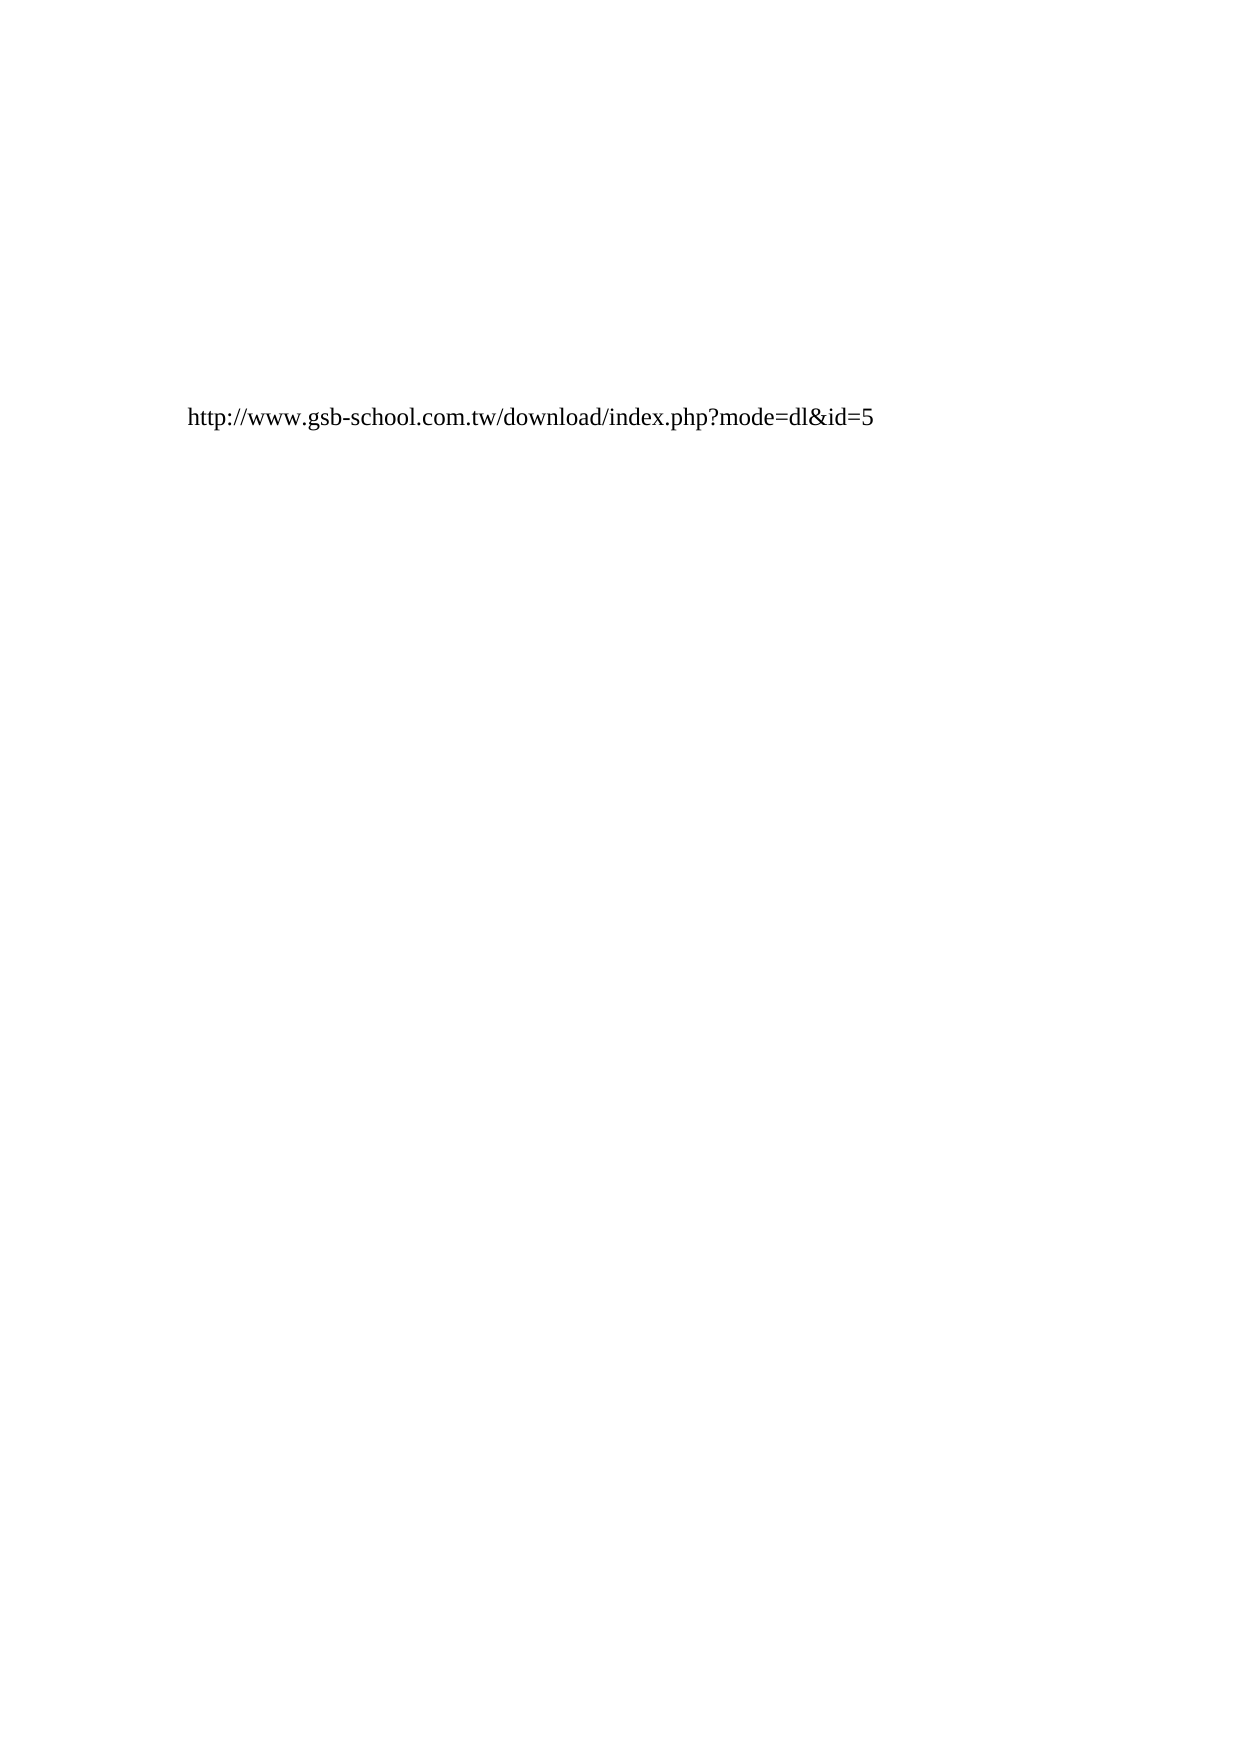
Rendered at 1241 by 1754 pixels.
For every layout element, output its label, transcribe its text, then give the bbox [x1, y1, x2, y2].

text http://www.gsb-school.com.tw/download/index.php?mode=dl&id=5 [187, 402, 1053, 430]
